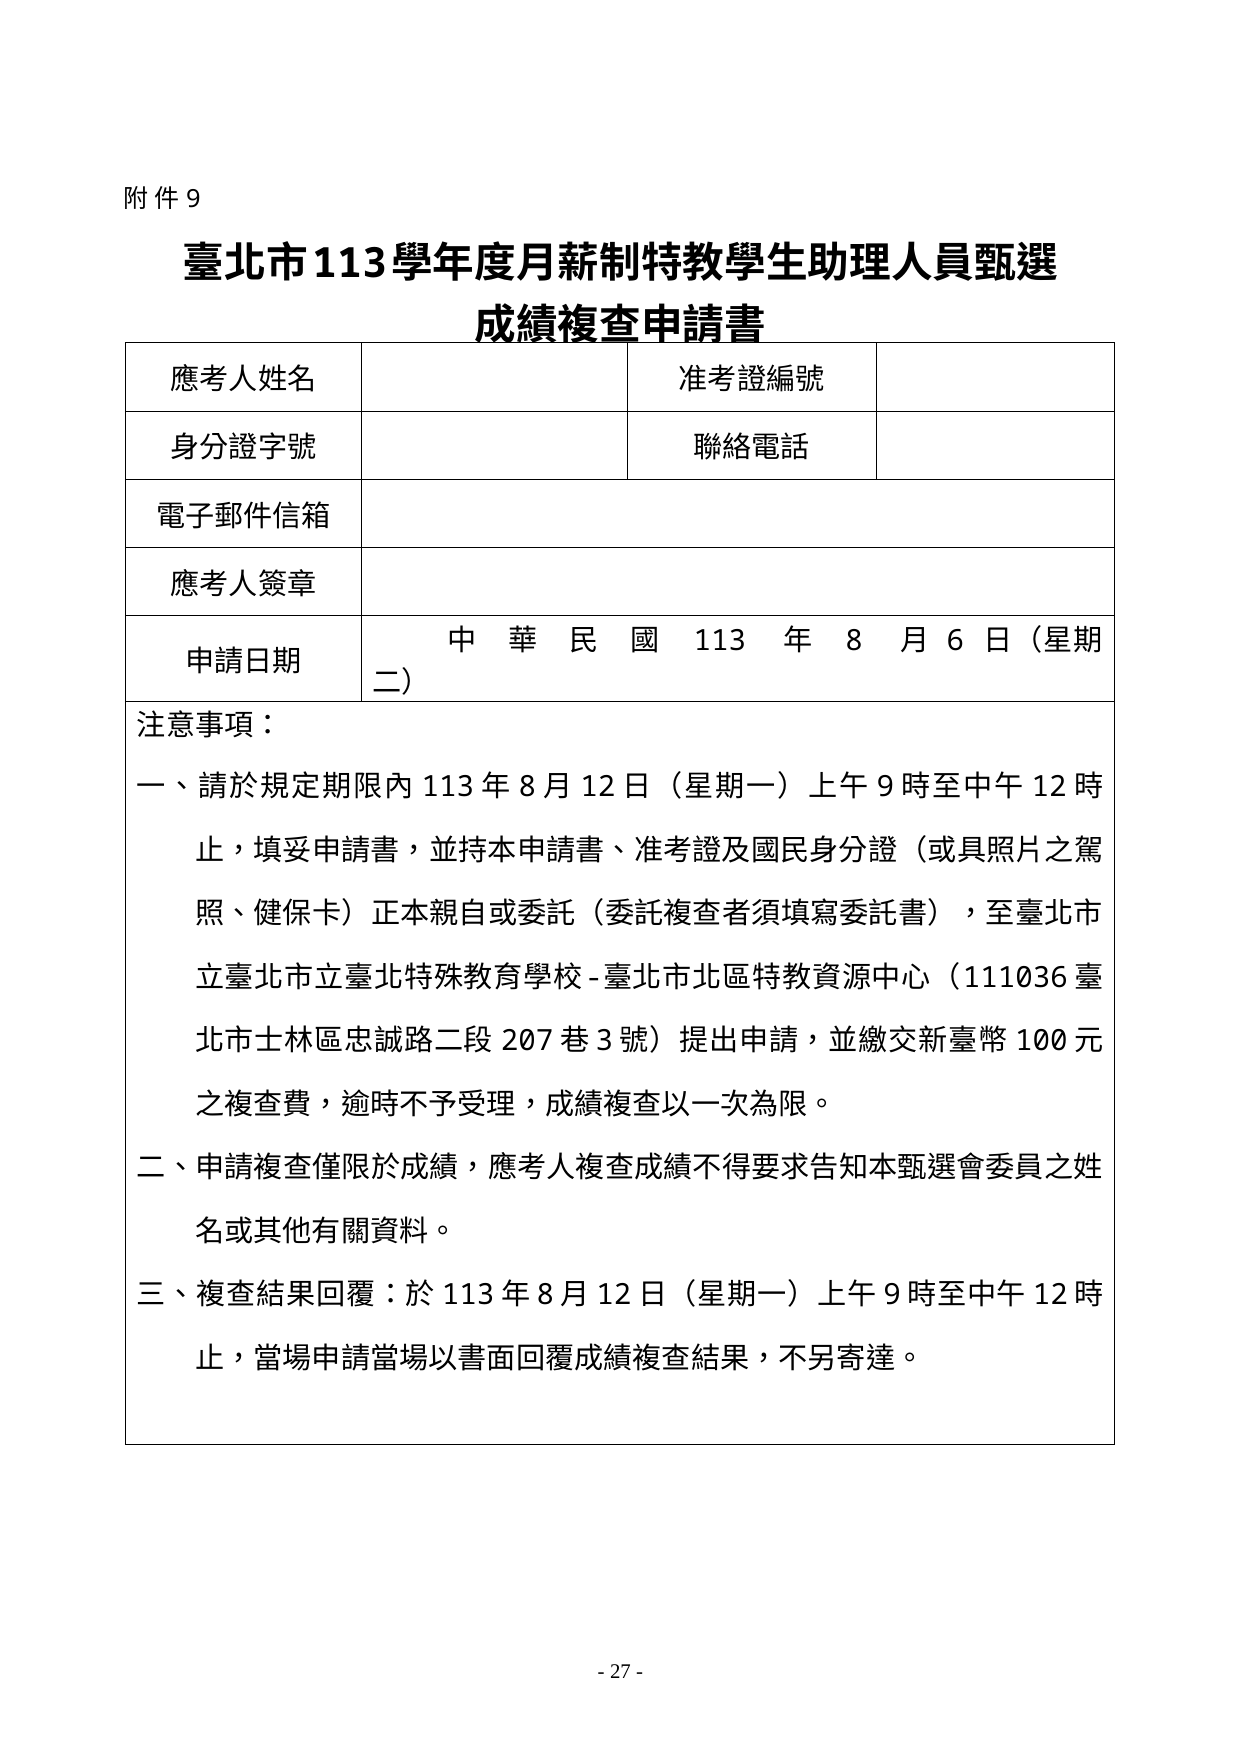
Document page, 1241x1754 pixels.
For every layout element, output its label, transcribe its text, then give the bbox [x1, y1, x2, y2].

table_cell [126, 1393, 1114, 1444]
table_header [362, 343, 627, 411]
table_cell [877, 412, 1114, 479]
text 成績複查申請書 [120, 280, 1120, 342]
table_cell [362, 412, 627, 479]
table_cell [362, 548, 1114, 615]
table_cell 聯絡電話 [628, 412, 876, 479]
table_header [877, 343, 1114, 411]
text 附件9 [120, 155, 1120, 217]
table_cell 申請日期 [126, 616, 361, 701]
table_cell 注意事項： 一、請於規定期限內113年8月12日（星期一）上午9時至中午12時止，填妥申請書，並持本申請書、准考證及國民身分證（或具照片之駕照、健保卡）正本親自或委託（委託複查者須填寫委託書），至臺北市立臺北市立臺北特殊教育學校-臺北市北區特教資源中心（111036臺北市士林區忠誠路二段207巷3號）提出申請，並繳交新臺幣100元之複查費，逾時不予受理，成績複查以一次為限。 二、申請複查僅限於成績，應考人複查成績不得要求告知本甄選會委員之姓名或其他有關資料。 三、複查結果回覆：於113年8月12日（星期一）上午9時至中午12時止，當場申請當場以書面回覆成績複查結果，不另寄達。 [126, 702, 1114, 1393]
table_cell 電子郵件信箱 [126, 480, 361, 547]
table_cell 身分證字號 [126, 412, 361, 479]
table_cell 應考人簽章 [126, 548, 361, 615]
table_cell [362, 480, 1114, 547]
table_header 准考證編號 [628, 343, 876, 411]
table_cell 中 華 民 國 113 年 8 月 6 日（星期二） [362, 616, 1114, 701]
text 臺北市113學年度月薪制特教學生助理人員甄選 [120, 217, 1120, 280]
table_header 應考人姓名 [126, 343, 361, 411]
